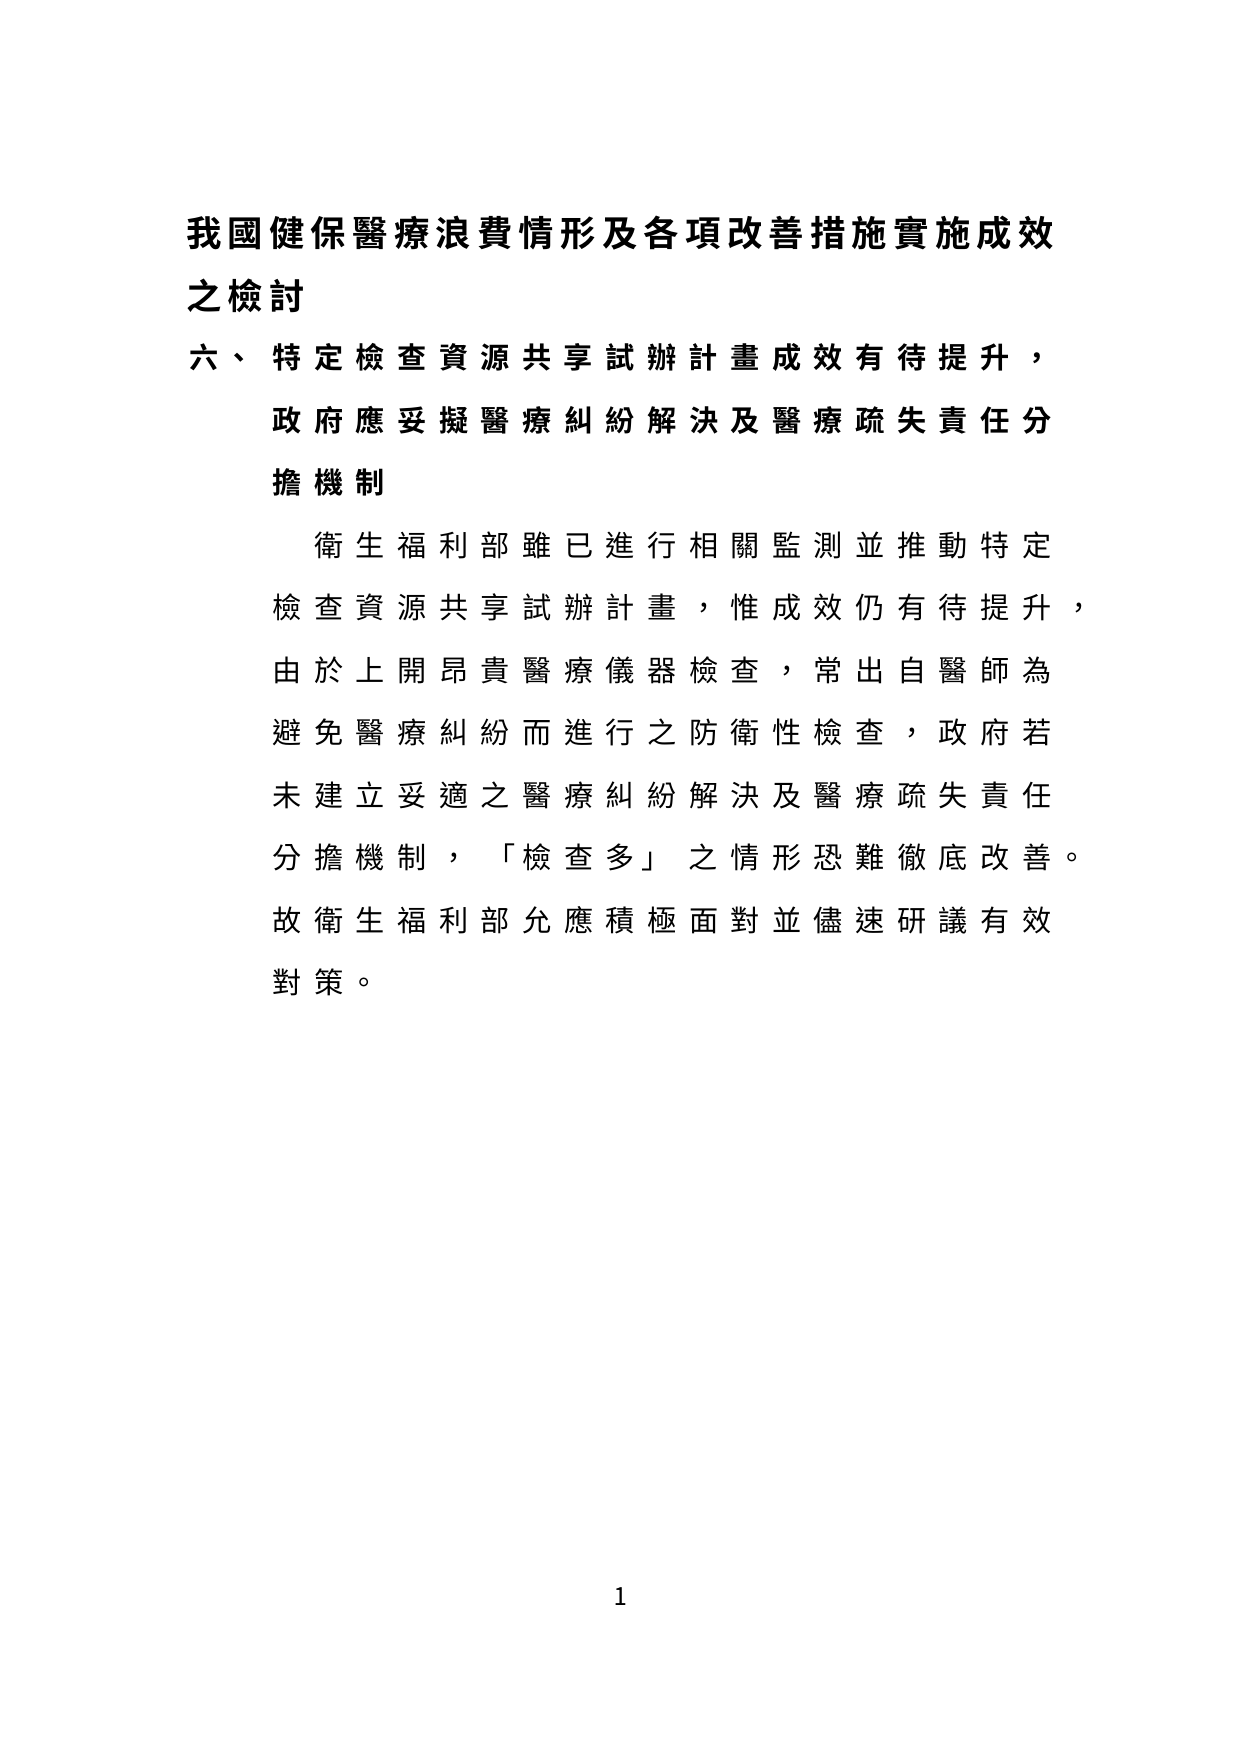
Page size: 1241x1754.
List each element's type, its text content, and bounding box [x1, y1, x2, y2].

text 六、特定檢查資源共享試辦計畫成效有待提升，政府應妥擬醫療糾紛解決及醫療疏失責任分擔機制 [183, 314, 1058, 502]
text 我國健保醫療浪費情形及各項改善措施實施成效之檢討 [183, 189, 1058, 314]
text 衛生福利部雖已進行相關監測並推動特定檢查資源共享試辦計畫，惟成效仍有待提升，由於上開昂貴醫療儀器檢查，常出自醫師為避免醫療糾紛而進行之防衛性檢查，政府若未建立妥適之醫療糾紛解決及醫療疏失責任分擔機制，「檢查多」之情形恐難徹底改善。故衛生福利部允應積極面對並儘速研議有效對策。 [242, 502, 1058, 1002]
